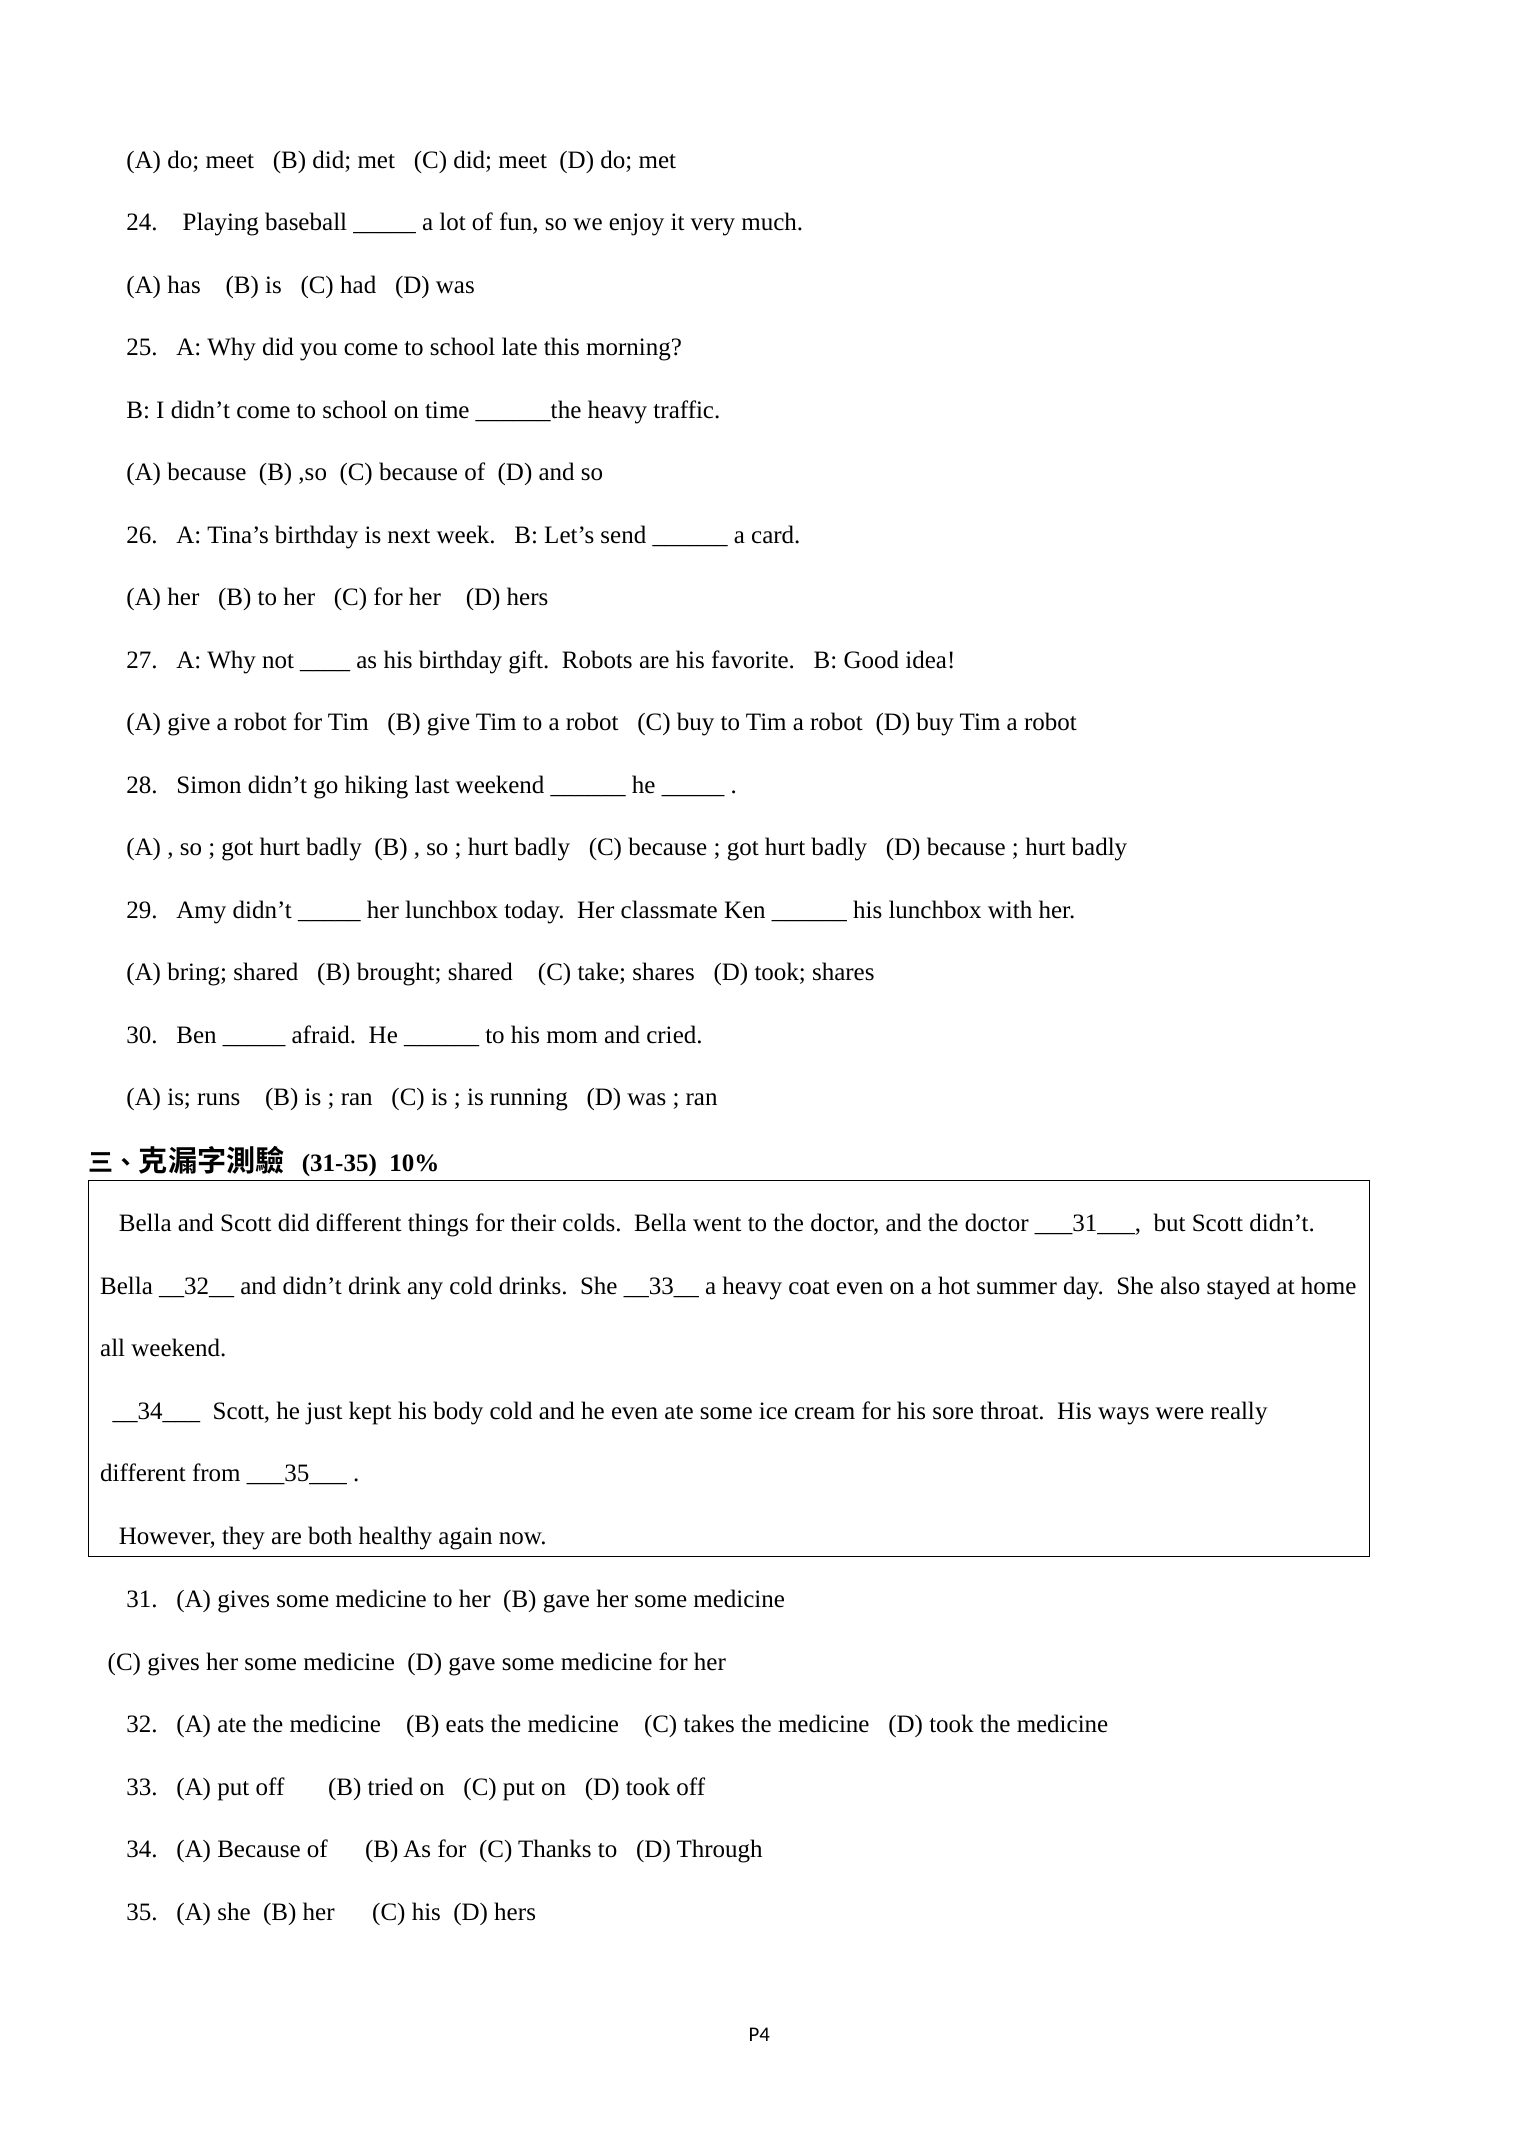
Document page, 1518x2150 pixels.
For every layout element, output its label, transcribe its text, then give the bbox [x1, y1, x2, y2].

list (A) do; meet (B) did; met (C) did; meet (D) do; met [126, 117, 1429, 180]
list Amy didn’t _____ her lunchbox today. Her classmate Ken ______ his lunchbox with her. (A) bring; shared (B) brought; shared (C) take; shares (D) took; shares [126, 867, 1429, 992]
list A: Tina’s birthday is next week. B: Let’s send ______ a card. (A) her (B) to her (C) for her (D) hers [126, 492, 1429, 617]
text (A) has (B) is (C) had (D) was [126, 242, 1429, 305]
list Simon didn’t go hiking last weekend ______ he _____ . (A) , so ; got hurt badly (B) , so ; hurt badly (C) because ; got hurt badly (D) because ; hurt badly [126, 742, 1429, 867]
list (A) gives some medicine to her (B) gave her some medicine [126, 1557, 1429, 1619]
list Playing baseball _____ a lot of fun, so we enjoy it very much. [126, 180, 1429, 242]
table_header Bella and Scott did different things for their colds. Bella went to the doctor, and the doctor ___31___, but Scott didn’t. Bella __32__ and didn’t drink any cold drinks. She __33__ a heavy coat even on a hot summer day. She also stayed at home all weekend. __34___ Scott, he just kept his body cold and he even ate some ice cream for his sore throat. His ways were really different from ___35___ . However, they are both healthy again now. [89, 1181, 1369, 1556]
list (A) she (B) her (C) his (D) hers [126, 1869, 1429, 1932]
list A: Why did you come to school late this morning? B: I didn’t come to school on time ______the heavy traffic. (A) because (B) ,so (C) because of (D) and so [126, 305, 1429, 492]
text (C) gives her some medicine (D) gave some medicine for her [89, 1619, 1429, 1682]
list Ben _____ afraid. He ______ to his mom and cried. (A) is; runs (B) is ; ran (C) is ; is running (D) was ; ran [126, 992, 1429, 1117]
list A: Why not ____ as his birthday gift. Robots are his favorite. B: Good idea! (A) give a robot for Tim (B) give Tim to a robot (C) buy to Tim a robot (D) buy Tim a robot [126, 617, 1429, 742]
text 三、克漏字測驗 (31-35) 10% [89, 1117, 1429, 1180]
list (A) ate the medicine (B) eats the medicine (C) takes the medicine (D) took the medicine [126, 1682, 1429, 1744]
list (A) Because of (B) As for (C) Thanks to (D) Through [126, 1807, 1429, 1869]
list (A) put off (B) tried on (C) put on (D) took off [126, 1744, 1429, 1807]
